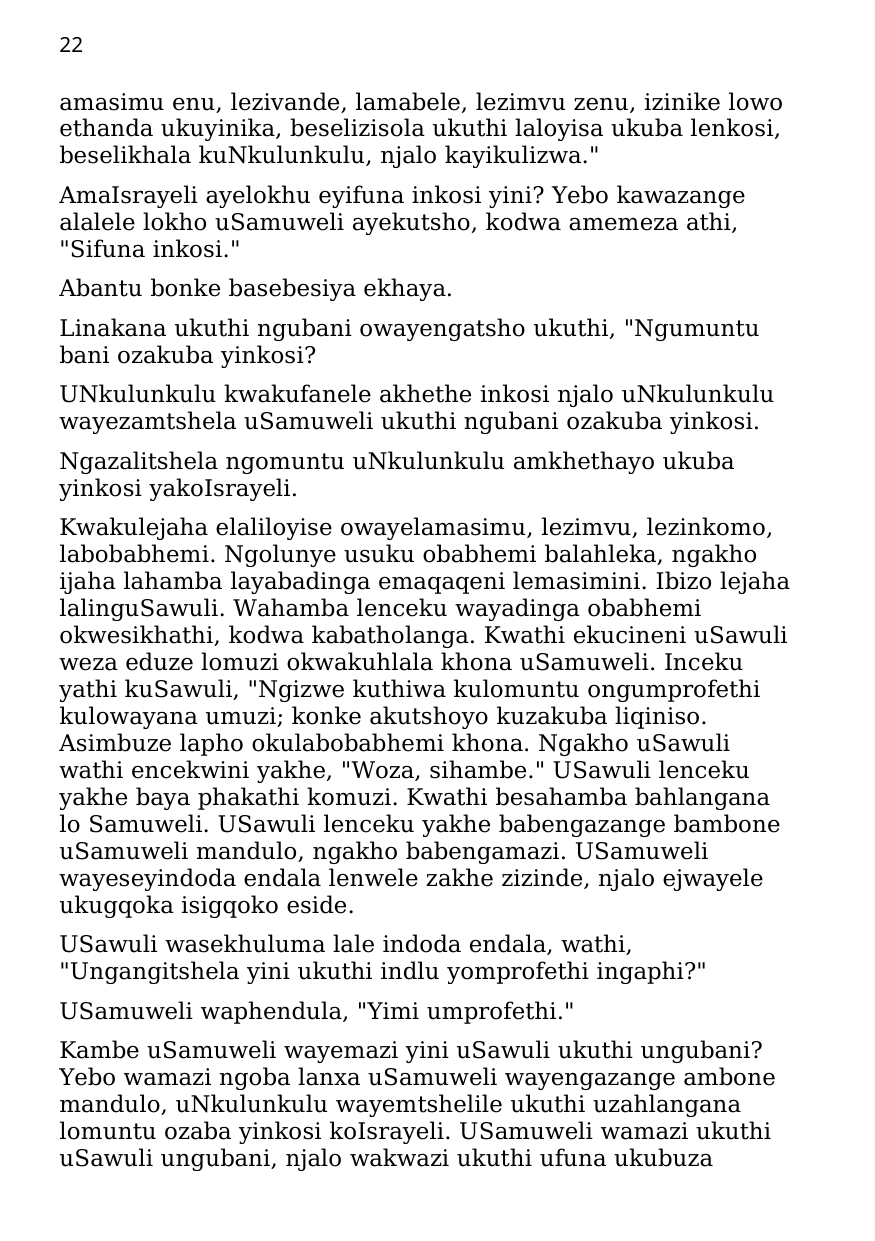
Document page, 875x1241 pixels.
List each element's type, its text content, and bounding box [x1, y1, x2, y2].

text AmaIsrayeli ayelokhu eyifuna inkosi yini? Yebo kawazange alalele lokho uSamuweli ayekutsho, kodwa amemeza athi, "Sifuna inkosi." [59, 182, 791, 263]
text UNkulunkulu kwakufanele akhethe inkosi njalo uNkulunkulu wayezamtshela uSamuweli ukuthi ngubani ozakuba yinkosi. [59, 381, 791, 435]
text Ngazalitshela ngomuntu uNkulunkulu amkhethayo ukuba yinkosi yakoIsrayeli. [59, 448, 791, 502]
text USamuweli waphendula, "Yimi umprofethi." [59, 998, 791, 1025]
text Abantu bonke basebesiya ekhaya. [59, 275, 791, 302]
text USawuli wasekhuluma lale indoda endala, wathi, "Ungangitshela yini ukuthi indlu yomprofethi ingaphi?" [59, 931, 791, 985]
text Kwakulejaha elaliloyise owayelamasimu, lezimvu, lezinkomo, labobabhemi. Ngolunye usuku obabhemi balahleka, ngakho ijaha lahamba layabadinga emaqaqeni lemasimini. Ibizo lejaha lalinguSawuli. Wahamba lenceku wayadinga obabhemi okwesikhathi, kodwa kabatholanga. Kwathi ekucineni uSawuli weza eduze lomuzi okwakuhlala khona uSamuweli. Inceku yathi kuSawuli, "Ngizwe kuthiwa kulomuntu ongumprofethi kulowayana umuzi; konke akutshoyo kuzakuba liqiniso. Asimbuze lapho okulabobabhemi khona. Ngakho uSawuli wathi encekwini yakhe, "Woza, sihambe." USawuli lenceku yakhe baya phakathi komuzi. Kwathi besahamba bahlangana lo Samuweli. USawuli lenceku yakhe babengazange bambone uSamuweli mandulo, ngakho babengamazi. USamuweli wayeseyindoda endala lenwele zakhe zizinde, njalo ejwayele ukugqoka isigqoko eside. [59, 514, 791, 919]
text Linakana ukuthi ngubani owayengatsho ukuthi, "Ngumuntu bani ozakuba yinkosi? [59, 315, 791, 369]
text Kambe uSamuweli wayemazi yini uSawuli ukuthi ungubani? Yebo wamazi ngoba lanxa uSamuweli wayengazange ambone mandulo, uNkulunkulu wayemtshelile ukuthi uzahlangana lomuntu ozaba yinkosi koIsrayeli. USamuweli wamazi ukuthi uSawuli ungubani, njalo wakwazi ukuthi ufuna ukubuza [59, 1037, 791, 1172]
text amasimu enu, lezivande, lamabele, lezimvu zenu, izinike lowo ethanda ukuyinika, beselizisola ukuthi laloyisa ukuba lenkosi, beselikhala kuNkulunkulu, njalo kayikulizwa." [59, 88, 791, 169]
